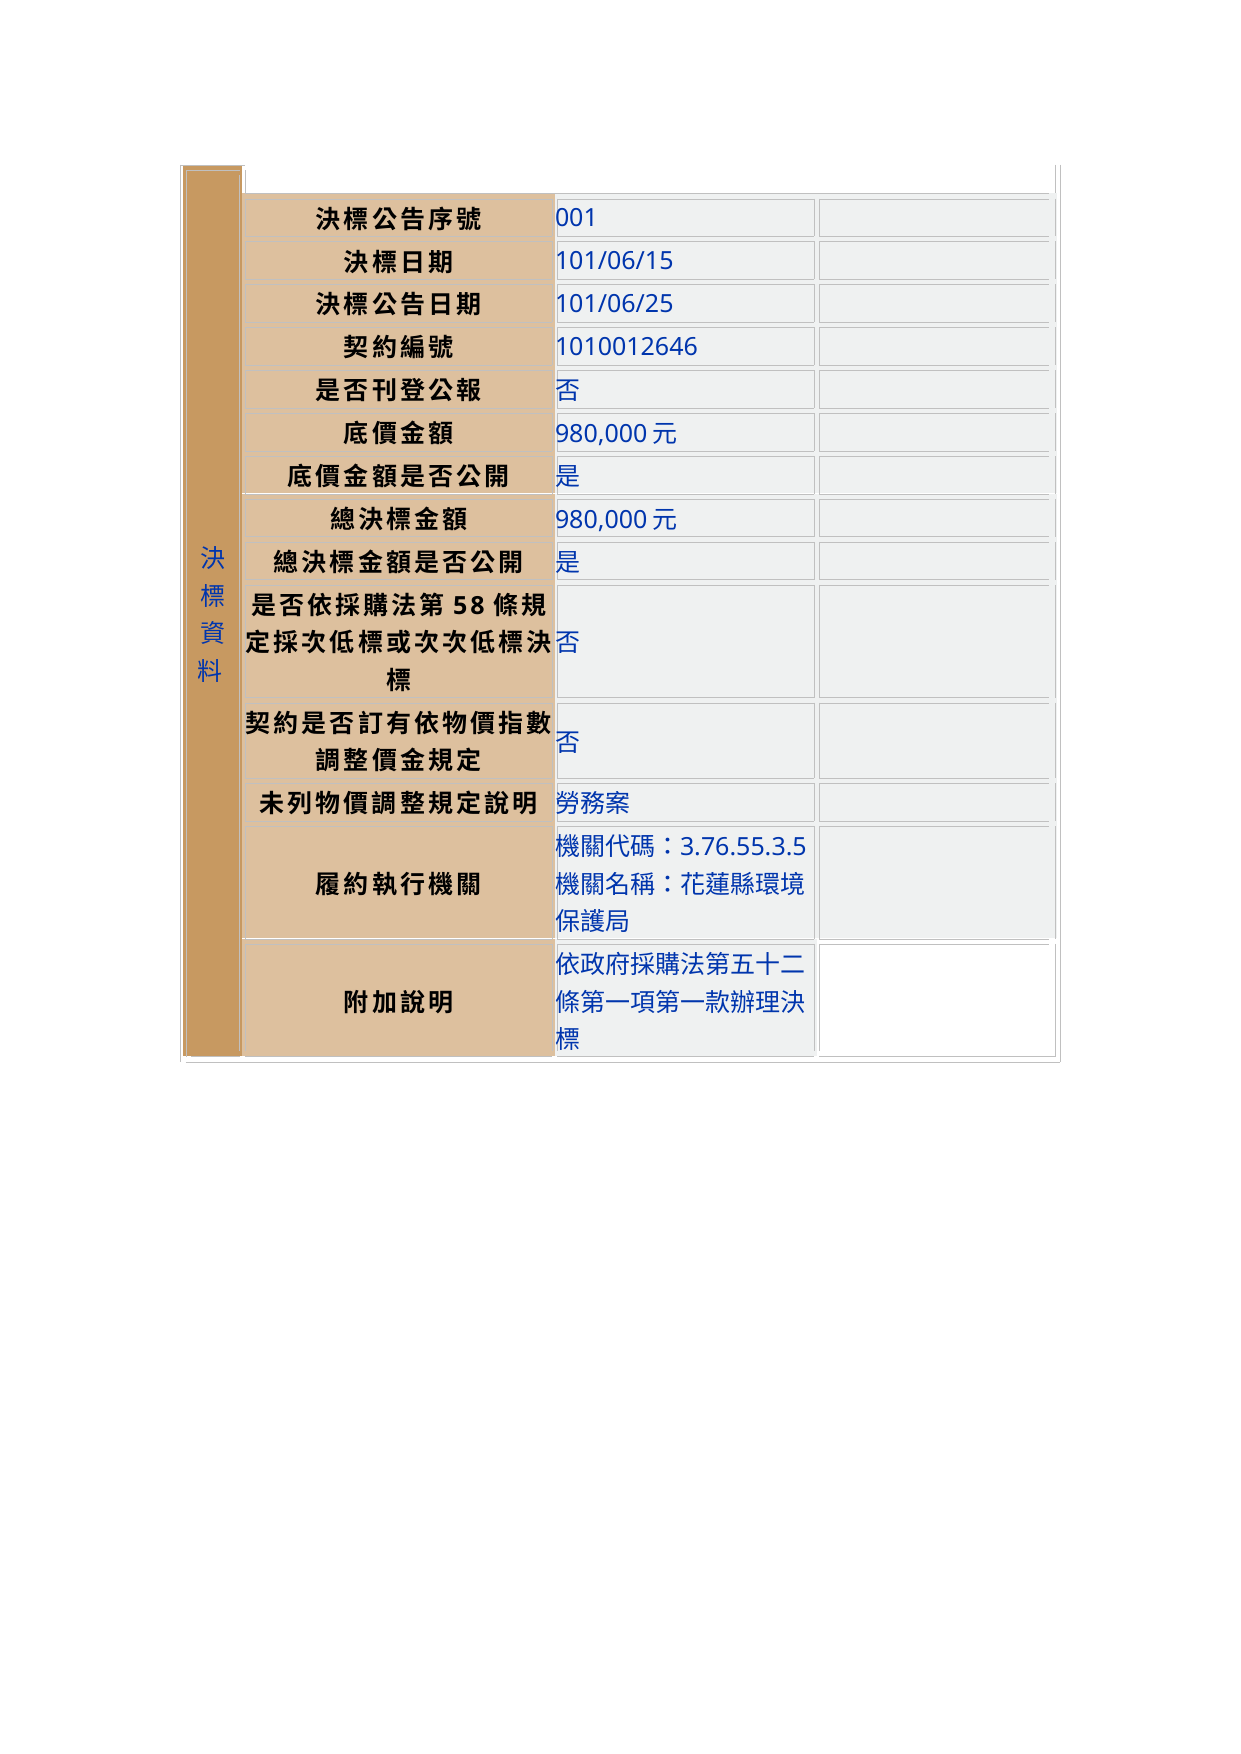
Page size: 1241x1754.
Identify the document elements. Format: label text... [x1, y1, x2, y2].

table_cell [817, 778, 1057, 821]
table_cell 底價金額是否公開 [242, 451, 555, 493]
table_cell [555, 165, 817, 193]
table_cell [817, 236, 1057, 279]
table_cell [817, 821, 1057, 938]
table_cell 附加說明 [242, 939, 555, 1056]
table_cell [817, 365, 1057, 408]
table_cell [817, 193, 1057, 236]
table_cell 機關代碼：3.76.55.3.5 機關名稱：花蓮縣環境保護局 [555, 821, 817, 938]
table_cell [817, 494, 1057, 536]
table_cell 是否刊登公報 [242, 365, 555, 408]
table_cell 980,000元 [555, 408, 817, 451]
table_cell 總決標金額是否公開 [242, 536, 555, 579]
table_cell [817, 451, 1057, 493]
table_cell 決標日期 [242, 236, 555, 279]
table_cell [817, 697, 1057, 778]
table_cell 決標公告日期 [242, 279, 555, 322]
table_cell 決標公告序號 [242, 193, 555, 236]
table_cell [817, 279, 1057, 322]
table_cell 依政府採購法第五十二條第一項第一款辦理決標 [555, 939, 817, 1056]
table_cell 否 [555, 579, 817, 697]
table_cell [817, 939, 1057, 1056]
table_cell 底價金額 [242, 408, 555, 451]
table_cell [817, 322, 1057, 365]
table_cell 否 [555, 697, 817, 778]
table_cell [817, 408, 1057, 451]
table_cell 101/06/25 [555, 279, 817, 322]
table_cell 是 [555, 536, 817, 579]
table_cell 契約編號 [242, 322, 555, 365]
table_cell 1010012646 [555, 322, 817, 365]
table_cell 勞務案 [555, 778, 817, 821]
table_cell 否 [555, 365, 817, 408]
table_cell 980,000元 [555, 494, 817, 536]
table_cell 101/06/15 [555, 236, 817, 279]
table_cell 決 標 資 料 [183, 166, 242, 1056]
table_cell [817, 536, 1057, 579]
table_cell 總決標金額 [242, 494, 555, 536]
table_cell 001 [555, 194, 817, 236]
table_cell [242, 165, 555, 193]
table_cell [817, 165, 1055, 193]
table_cell 契約是否訂有依物價指數調整價金規定 [242, 697, 555, 778]
table_cell 是 [555, 451, 817, 493]
table_cell 未列物價調整規定說明 [242, 778, 555, 821]
table_cell [817, 579, 1057, 697]
table_cell 履約執行機關 [242, 821, 555, 938]
table_cell 是否依採購法第58條規定採次低標或次次低標決標 [242, 579, 555, 697]
